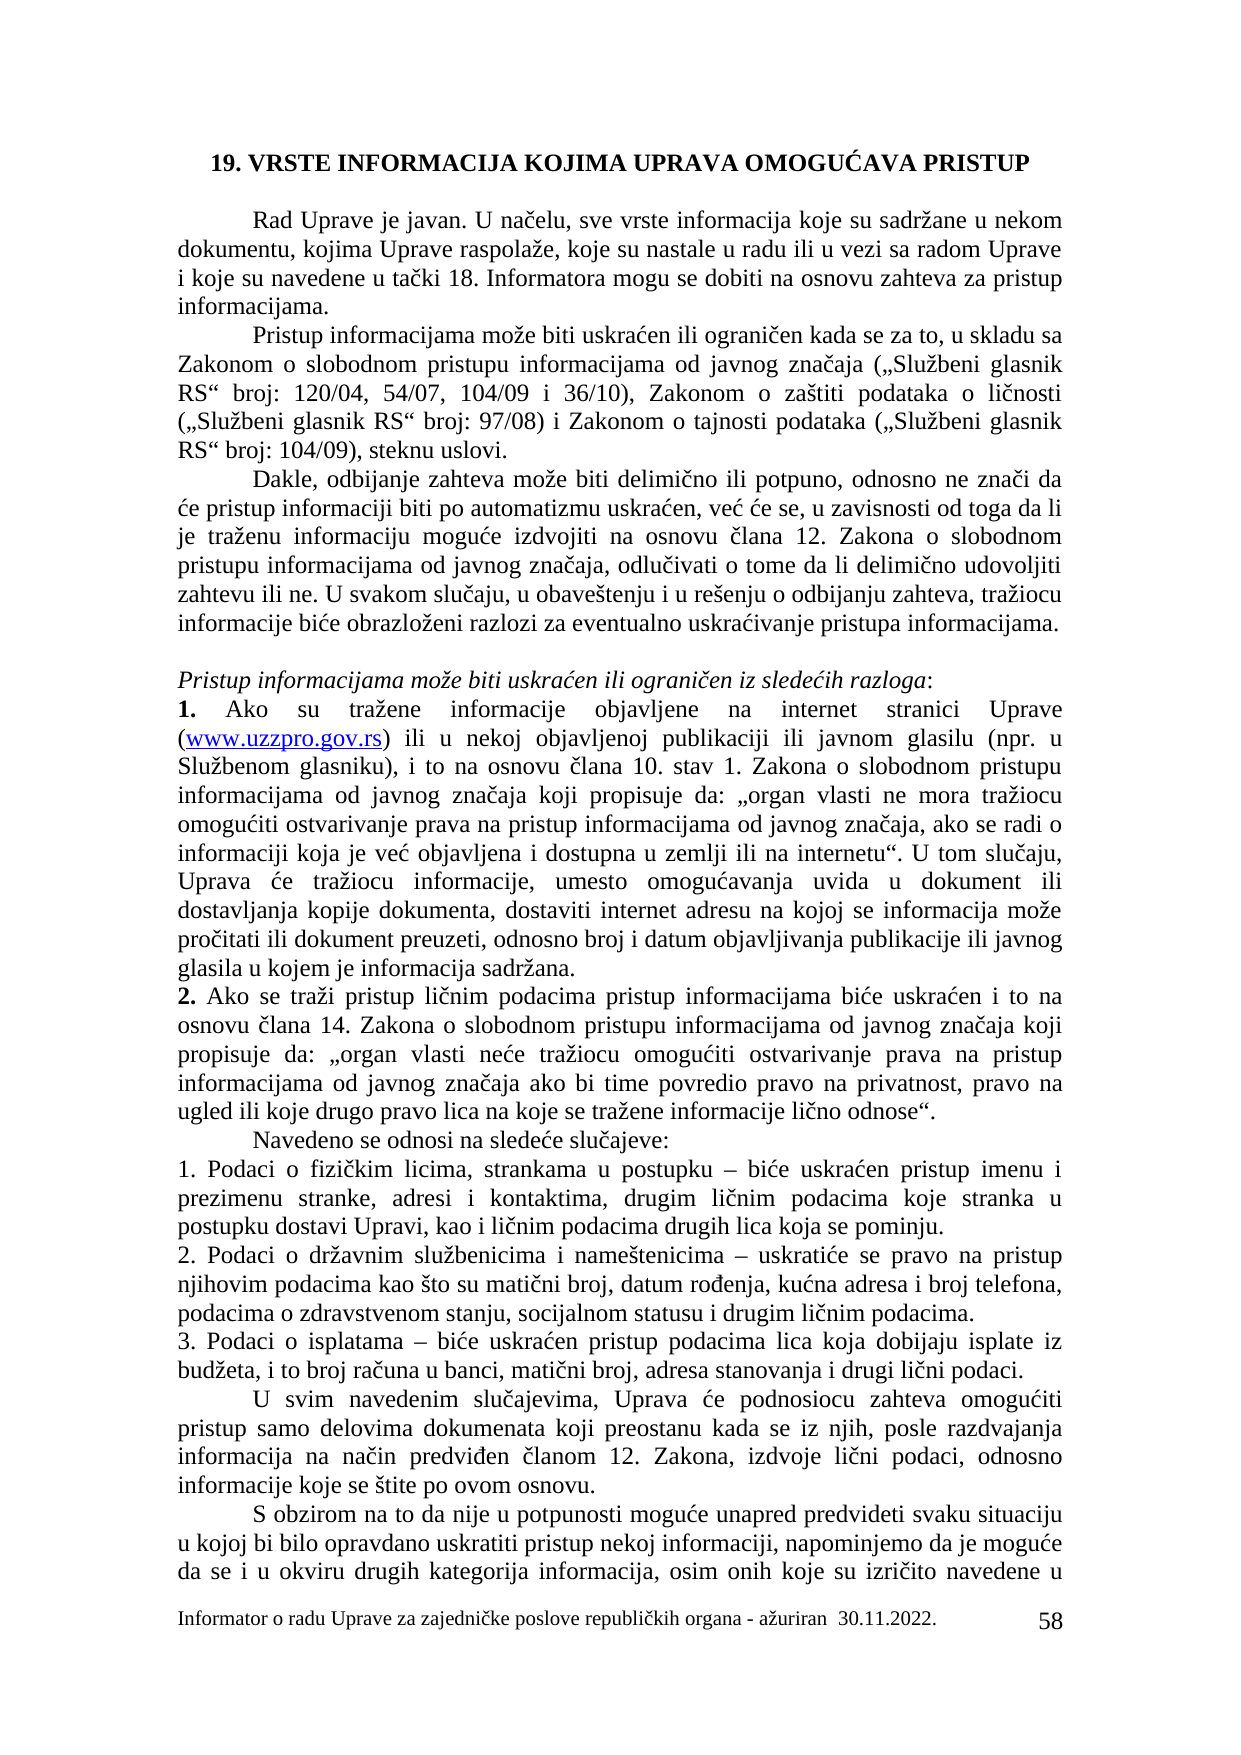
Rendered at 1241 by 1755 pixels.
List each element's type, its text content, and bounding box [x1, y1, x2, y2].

text 2. Podaci o državnim službenicima i nameštenicima – uskratiće se pravo na pristup njihovim podacima kao što su matični broj, datum rođenja, kućna adresa i broj telefona, podacima o zdravstvenom stanju, socijalnom statusu i drugim ličnim podacima. [177, 1240, 1063, 1326]
text Navedeno se odnosi na sledeće slučajeve: [177, 1125, 1063, 1154]
text 1. Podaci o fizičkim licima, strankama u postupku – biće uskraćen pristup imenu i prezimenu stranke, adresi i kontaktima, drugim ličnim podacima koje stranka u postupku dostavi Upravi, kao i ličnim podacima drugih lica koja se pominju. [177, 1154, 1063, 1240]
text Dakle, odbijanje zahteva može biti delimično ili potpuno, odnosno ne znači da će pristup informaciji biti po automatizmu uskraćen, već će se, u zavisnosti od toga da li je traženu informaciju moguće izdvojiti na osnovu člana 12. Zakona o slobodnom pristupu informacijama od javnog značaja, odlučivati o tome da li delimično udovolјiti zahtevu ili ne. U svakom slučaju, u obaveštenju i u rešenju o odbijanju zahteva, tražiocu informacije biće obrazloženi razlozi za eventualno uskraćivanje pristupa informacijama. [177, 464, 1063, 636]
text 19. VRSTE INFORMACIJA KOJIMA UPRAVA OMOGUĆAVA PRISTUP [177, 148, 1063, 176]
text 2. Ako se traži pristup ličnim podacima pristup informacijama biće uskraćen i to na osnovu člana 14. Zakona o slobodnom pristupu informacijama od javnog značaja koji propisuje da: „organ vlasti neće tražiocu omogućiti ostvarivanje prava na pristup informacijama od javnog značaja ako bi time povredio pravo na privatnost, pravo na ugled ili koje drugo pravo lica na koje se tražene informacije lično odnose“. [177, 981, 1063, 1125]
text Rad Uprave je javan. U načelu, sve vrste informacija koje su sadržane u nekom dokumentu, kojima Uprave raspolaže, koje su nastale u radu ili u vezi sa radom Uprave i koje su navedene u tački 18. Informatora mogu se dobiti na osnovu zahteva za pristup informacijama. [177, 205, 1063, 320]
text 1. Ako su tražene informacije objavlјene na internet stranici Uprave (www.uzzpro.gov.rs) ili u nekoj objavlјenoj publikaciji ili javnom glasilu (npr. u Službenom glasniku), i to na osnovu člana 10. stav 1. Zakona o slobodnom pristupu informacijama od javnog značaja koji propisuje da: „organ vlasti ne mora tražiocu omogućiti ostvarivanje prava na pristup informacijama od javnog značaja, ako se radi o informaciji koja je već objavlјena i dostupna u zemlјi ili na internetu“. U tom slučaju, Uprava će tražiocu informacije, umesto omogućavanja uvida u dokument ili dostavlјanja kopije dokumenta, dostaviti internet adresu na kojoj se informacija može pročitati ili dokument preuzeti, odnosno broj i datum objavlјivanja publikacije ili javnog glasila u kojem je informacija sadržana. [177, 694, 1063, 981]
text 3. Podaci o isplatama – biće uskraćen pristup podacima lica koja dobijaju isplate iz budžeta, i to broj računa u banci, matični broj, adresa stanovanja i drugi lični podaci. [177, 1326, 1063, 1384]
text Pristup informacijama može biti uskraćen ili ograničen iz sledećih razloga: [177, 665, 1063, 694]
text Pristup informacijama može biti uskraćen ili ograničen kada se za to, u skladu sa Zakonom o slobodnom pristupu informacijama od javnog značaja („Službeni glasnik RS“ broj: 120/04, 54/07, 104/09 i 36/10), Zakonom o zaštiti podataka o ličnosti („Službeni glasnik RS“ broj: 97/08) i Zakonom o tajnosti podataka („Službeni glasnik RS“ broj: 104/09), steknu uslovi. [177, 320, 1063, 464]
text U svim navedenim slučajevima, Uprava će podnosiocu zahteva omogućiti pristup samo delovima dokumenata koji preostanu kada se iz njih, posle razdvajanja informacija na način predviđen članom 12. Zakona, izdvoje lični podaci, odnosno informacije koje se štite po ovom osnovu. [177, 1384, 1063, 1499]
text S obzirom na to da nije u potpunosti moguće unapred predvideti svaku situaciju u kojoj bi bilo opravdano uskratiti pristup nekoj informaciji, napominjemo da je moguće da se i u okviru drugih kategorija informacija, osim onih koje su izričito navedene u [177, 1499, 1063, 1585]
